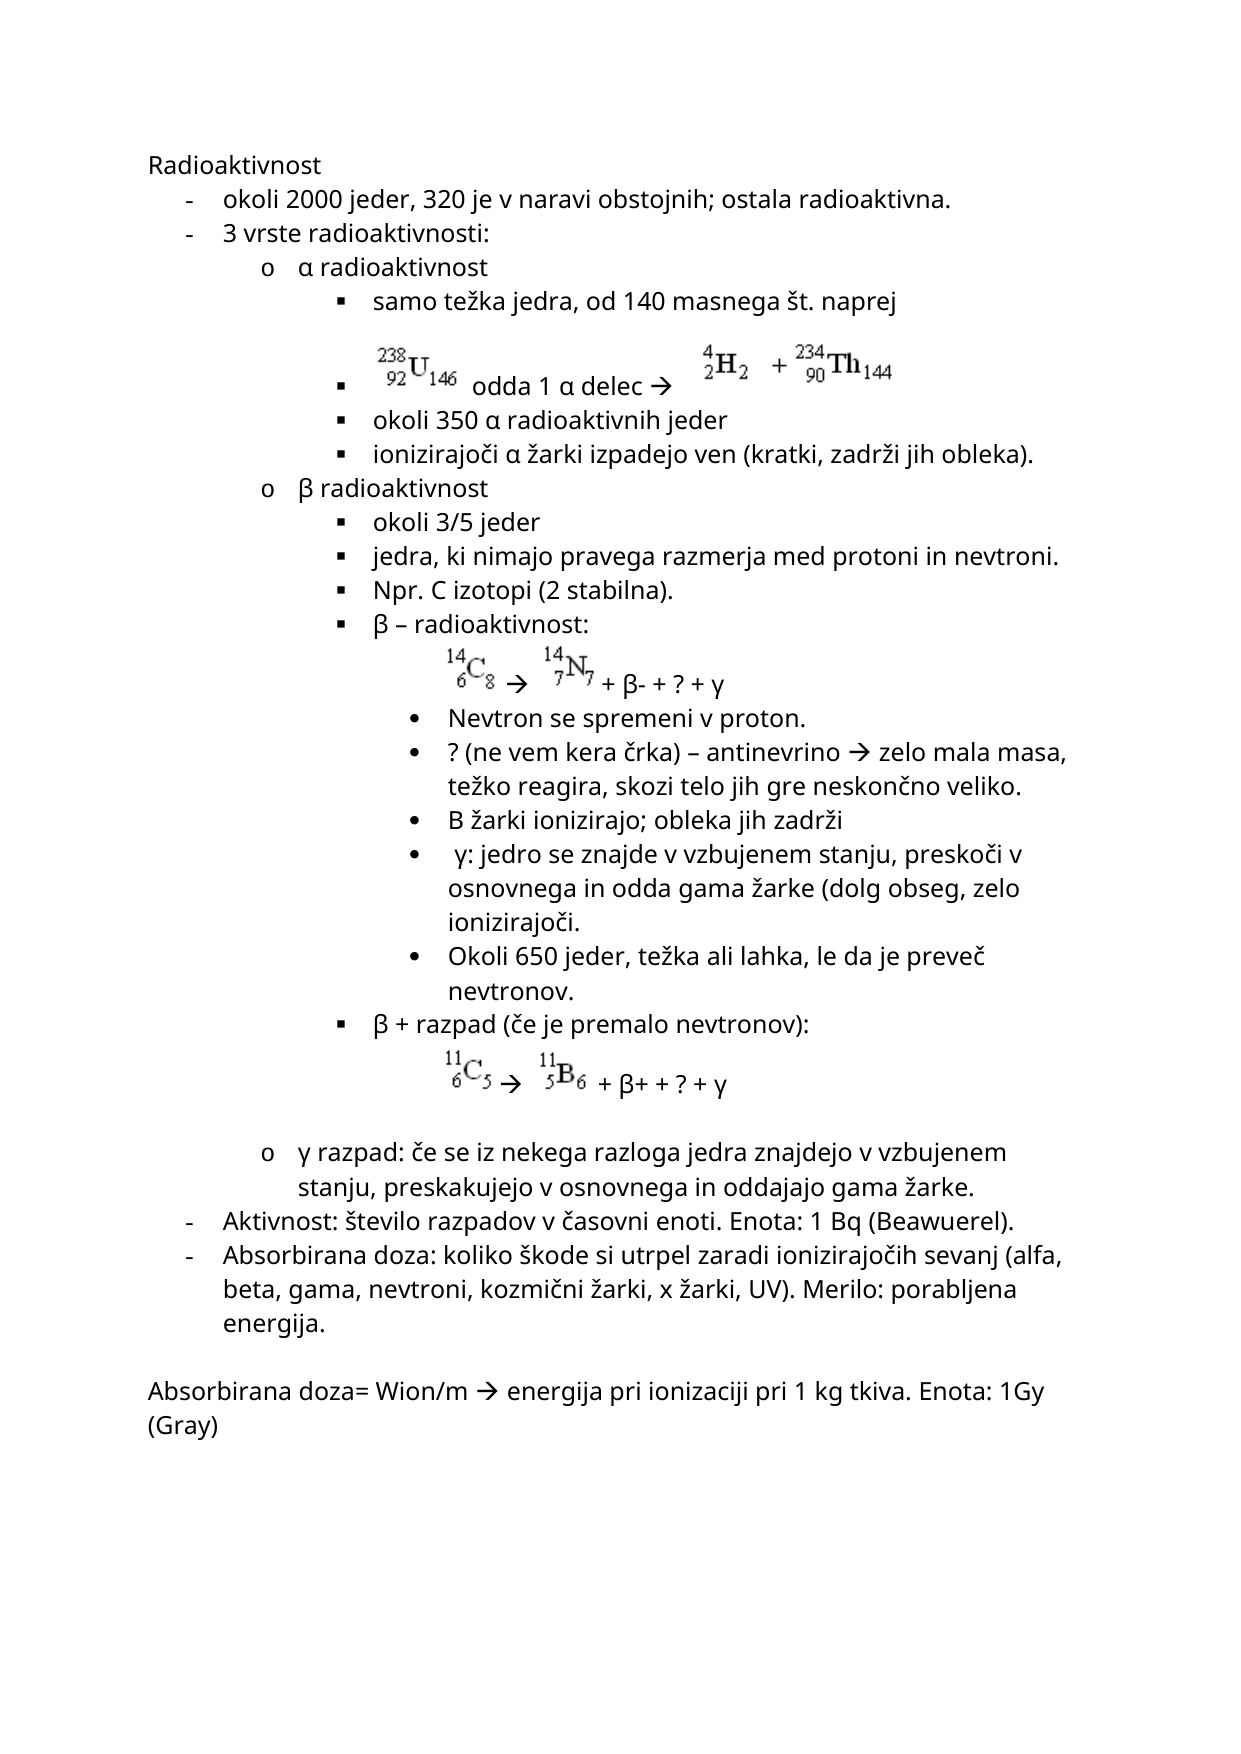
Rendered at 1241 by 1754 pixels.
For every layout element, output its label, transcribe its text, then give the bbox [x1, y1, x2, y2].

list Β žarki ionizirajo; obleka jih zadrži [410, 803, 1093, 837]
list β radioaktivnost [260, 470, 1093, 505]
list β – radioaktivnost: [335, 607, 1093, 641]
list ionizirajoči α žarki izpadejo ven (kratki, zadrži jih obleka). [335, 436, 1093, 470]
list Aktivnost: število razpadov v časovni enoti. Enota: 1 Bq (Beawuerel). [185, 1203, 1093, 1237]
list ? (ne vem kera črka) – antinevrino  zelo mala masa, težko reagira, skozi telo jih gre neskončno veliko. [410, 735, 1093, 803]
text  + β- + ? + γ [443, 641, 1093, 701]
text Radioaktivnost [148, 148, 1093, 182]
list samo težka jedra, od 140 masnega št. naprej [335, 284, 1093, 318]
list 3 vrste radioaktivnosti: [185, 216, 1093, 250]
list Npr. C izotopi (2 stabilna). [335, 573, 1093, 607]
picture [442, 647, 499, 694]
list α radioaktivnost [260, 250, 1093, 284]
list β + razpad (če je premalo nevtronov): [335, 1007, 1093, 1041]
list γ: jedro se znajde v vzbujenem stanju, preskoči v osnovnega in odda gama žarke (dolg obseg, zelo ionizirajoči. [410, 837, 1093, 939]
list odda 1 α delec  [335, 318, 1093, 402]
list okoli 350 α radioaktivnih jeder [335, 402, 1093, 436]
picture [530, 1048, 592, 1094]
list Nevtron se spremeni v proton. [410, 701, 1093, 735]
list Okoli 650 jeder, težka ali lahka, le da je preveč nevtronov. [410, 939, 1093, 1007]
list Absorbirana doza: koliko škode si utrpel zaradi ionizirajočih sevanj (alfa, beta, gama, nevtroni, kozmični žarki, x žarki, UV). Merilo: porabljena energija. [185, 1237, 1093, 1339]
list γ razpad: če se iz nekega razloga jedra znajdejo v vzbujenem stanju, preskakujejo v osnovnega in oddajajo gama žarke. [260, 1135, 1093, 1203]
list okoli 3/5 jeder [335, 505, 1093, 539]
picture [536, 640, 602, 694]
list okoli 2000 jeder, 320 je v naravi obstojnih; ostala radioaktivna. [185, 182, 1093, 216]
text  + β+ + ? + γ [373, 1041, 1093, 1101]
list jedra, ki nimajo pravega razmerja med protoni in nevtroni. [335, 539, 1093, 573]
text Absorbirana doza= Wion/m  energija pri ionizaciji pri 1 kg tkiva. Enota: 1Gy (Gray) [148, 1374, 1093, 1442]
picture [680, 318, 903, 395]
picture [372, 342, 466, 395]
picture [442, 1041, 499, 1094]
